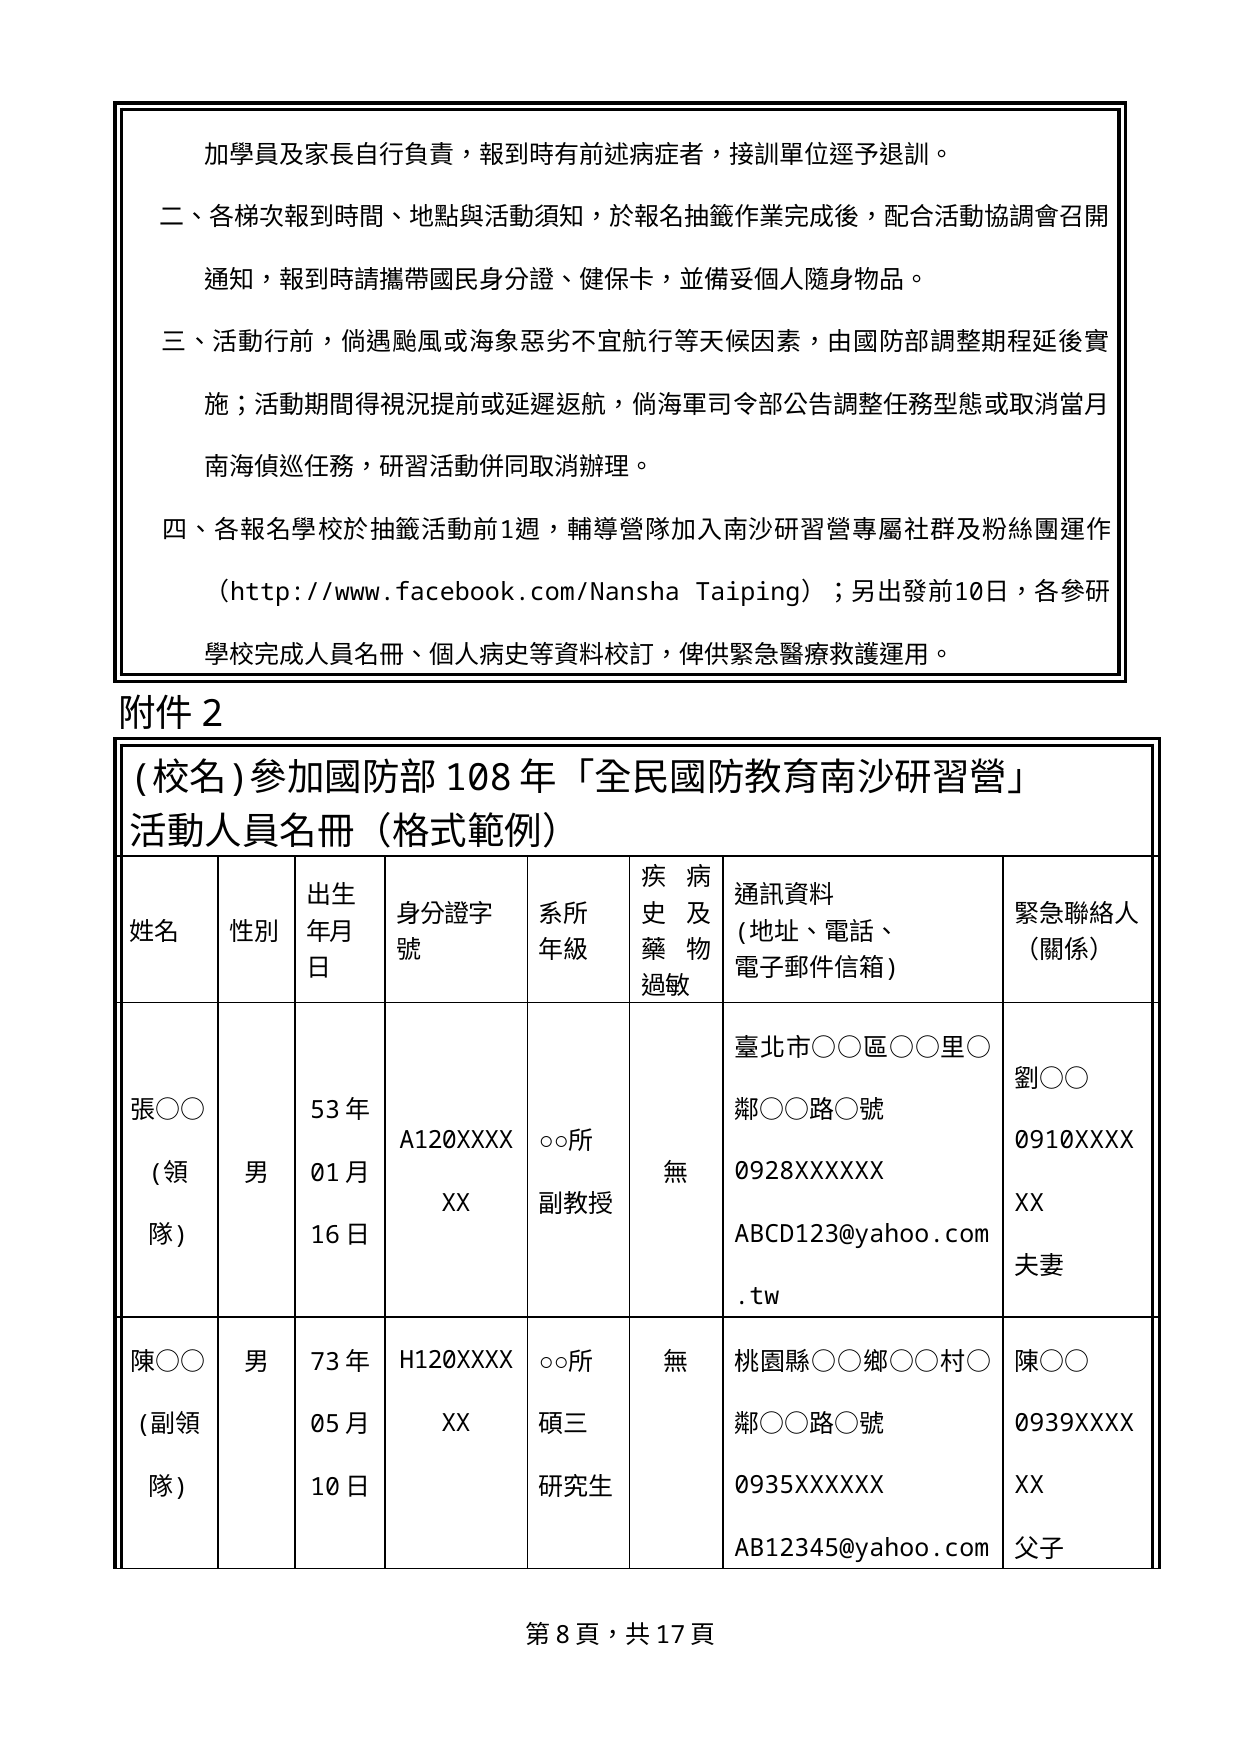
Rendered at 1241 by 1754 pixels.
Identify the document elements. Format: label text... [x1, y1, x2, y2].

table_cell 53年 01月 16日 [296, 1003, 384, 1316]
table_cell 73年 05月 10日 [296, 1318, 384, 1567]
table_cell 性別 [219, 857, 294, 1002]
table_cell 無 [630, 1318, 722, 1567]
table_cell 男 [219, 1003, 294, 1316]
table_cell 出生年月日 [296, 857, 384, 1002]
table_cell 身分證字號 [386, 857, 527, 1002]
table_cell 系所 年級 [528, 857, 629, 1002]
table_cell 通訊資料 (地址、電話、 電子郵件信箱) [724, 857, 1002, 1002]
table_header (校名)參加國防部108年「全民國防教育南沙研習營」 活動人員名冊（格式範例） [118, 740, 1156, 855]
table_cell 陳○○ (副領隊) [123, 1318, 217, 1567]
table_cell 緊急聯絡人（關係） [1004, 857, 1151, 1002]
table_cell 無 [630, 1003, 722, 1316]
table_cell 疾病史及藥物過敏 [630, 857, 722, 1002]
table_cell A120XXXXXX [386, 1003, 527, 1316]
table_cell 劉○○ 0910XXXXXX 夫妻 [1004, 1003, 1151, 1316]
table_cell 陳○○ 0939XXXXXX 父子 [1004, 1318, 1151, 1567]
table_cell ○○所 碩三 研究生 [528, 1318, 629, 1567]
table_cell 姓名 [123, 857, 217, 1002]
table_cell ○○所 副教授 [528, 1003, 629, 1316]
text 附件2 [118, 683, 1122, 737]
table_cell H120XXXXXX [386, 1318, 527, 1567]
table_cell 張○○ (領隊) [123, 1003, 217, 1316]
table_cell 臺北市○○區○○里○鄰○○路○號 0928XXXXXX ABCD123@yahoo.com.tw [724, 1003, 1002, 1316]
table_header 加學員及家長自行負責，報到時有前述病症者，接訓單位逕予退訓。 二、各梯次報到時間、地點與活動須知，於報名抽籤作業完成後，配合活動協調會召開通知，報到時請攜帶國民身分證、健保卡，並備妥個人隨身物品。 三、活動行前，倘遇颱風或海象惡劣不宜航行等天候因素，由國防部調整期程延後實施；活動期間得視況提前或延遲返航，倘海軍司令部公告調整任務型態或取消當月南海偵巡任務，研習活動併同取消辦理。 四、各報名學校於抽籤活動前1週，輔導營隊加入南沙研習營專屬社群及粉絲團運作（http://www.facebook.com/Nansha Taiping）；另出發前10日，各參研學校完成人員名冊、個人病史等資料校訂，俾供緊急醫療救護運用。 [118, 105, 1122, 673]
table_cell 男 [219, 1318, 294, 1567]
table_cell 桃園縣○○鄉○○村○鄰○○路○號 0935XXXXXX AB12345@yahoo.com [724, 1318, 1002, 1567]
